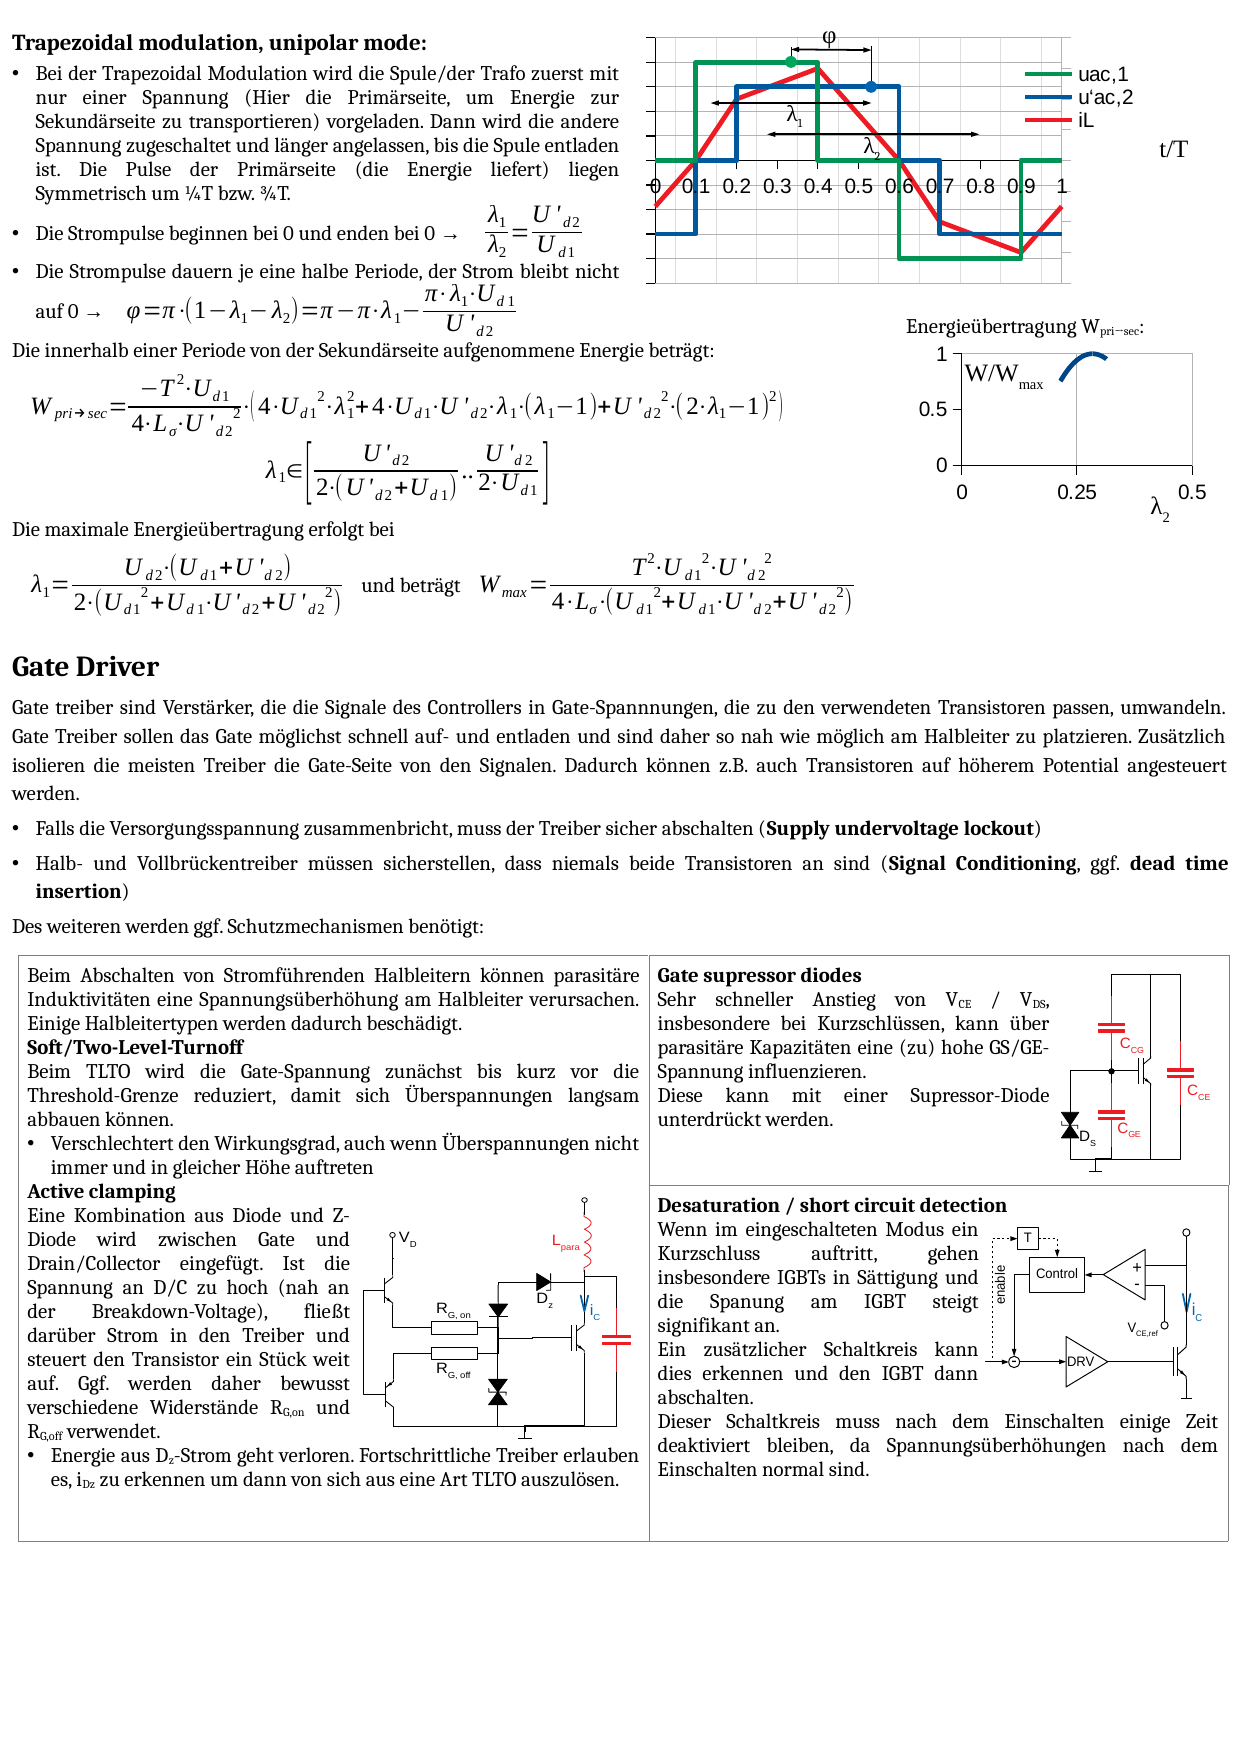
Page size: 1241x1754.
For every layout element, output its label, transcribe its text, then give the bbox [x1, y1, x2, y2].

text Beim TLTO wird die Gate-Spannung zunächst bis kurz vor die Threshold-Grenze reduziert, damit sich Überspannungen langsam abbauen können. [27, 1060, 640, 1132]
text Dieser Schaltkreis muss nach dem Einschalten einige Zeit deaktiviert bleiben, da Spannungsüberhöhungen nach dem Einschalten normal sind. [657, 1410, 1219, 1482]
text Des weiteren werden ggf. Schutzmechanismen benötigt: [12, 915, 1228, 939]
list Die Strompulse beginnen bei 0 und enden bei 0 → [12, 206, 632, 260]
list Die Strompulse dauern je eine halbe Periode, der Strom bleibt nicht auf 0 → [12, 260, 1228, 531]
text Diese kann mit einer Supressor-Diode unterdrückt werden. [657, 1084, 1050, 1132]
text Sehr schneller Anstieg von VCE / VDS, insbesondere bei Kurzschlüssen, kann über parasitäre Kapazitäten eine (zu) hohe GS/GE-Spannung influenzieren. [657, 988, 1050, 1084]
list Bei der Trapezoidal Modulation wird die Spule/der Trafo zuerst mit nur einer Spannung (Hier die Primärseite, um Energie zur Sekundärseite zu transportieren) vorgeladen. Dann wird die andere Spannung zugeschaltet und länger angelassen, bis die Spule entladen ist. Die Pulse der Primärseite (die Energie liefert) liegen Symmetrisch um ¼T bzw. ¾T. [12, 62, 632, 206]
text Ein zusätzlicher Schaltkreis kann dies erkennen und den IGBT dann abschalten. [657, 1338, 1219, 1410]
list Energieübertragung Wpri→sec: [906, 315, 1219, 339]
list Energie aus Dz-Strom geht verloren. Fortschrittliche Treiber erlauben es, iDz zu erkennen um dann von sich aus eine Art TLTO auszulösen. [27, 1443, 640, 1491]
subtitle Trapezoidal modulation, unipolar mode: [12, 25, 1228, 317]
list Verschlechtert den Wirkungsgrad, auch wenn Überspannungen nicht immer und in gleicher Höhe auftreten [27, 1132, 640, 1180]
subtitle Gate Driver [12, 651, 1228, 684]
text und beträgt [12, 552, 1228, 618]
text Active clamping [27, 1180, 640, 1204]
text Wenn im eingeschalteten Modus ein Kurzschluss auftritt, gehen insbesondere IGBTs in Sättigung und die Spanung am IGBT steigt signifikant an. [657, 1218, 1219, 1338]
text Beim Abschalten von Stromführenden Halbleitern können parasitäre Induktivitäten eine Spannungsüberhöhung am Halbleiter verursachen. Einige Halbleitertypen werden dadurch beschädigt. [27, 964, 640, 1036]
text Gate treiber sind Verstärker, die die Signale des Controllers in Gate-Spannnungen, die zu den verwendeten Transistoren passen, umwandeln. Gate Treiber sollen das Gate möglichst schnell auf- und entladen und sind daher so nah wie möglich am Halbleiter zu platzieren. Zusätzlich isolieren die meisten Treiber die Gate-Seite von den Signalen. Dadurch können z.B. auch Transistoren auf höherem Potential angesteuert werden. [12, 696, 1228, 806]
text Gate supressor diodes [657, 964, 1050, 988]
text Eine Kombination aus Diode und Z-Diode wird zwischen Gate und Drain/Collector eingefügt. Ist die Spannung an D/C zu hoch (nah an der Breakdown-Voltage), fließt darüber Strom in den Treiber und steuert den Transistor ein Stück weit auf. Ggf. werden daher bewusst verschiedene Widerstände RG,on und RG,off verwendet. [27, 1204, 640, 1443]
text Die maximale Energieübertragung erfolgt bei [12, 517, 1228, 541]
text Die innerhalb einer Periode von der Sekundärseite aufgenommene Energie beträgt: [12, 339, 906, 363]
text Soft/Two-Level-Turnoff [27, 1036, 640, 1060]
list Falls die Versorgungsspannung zusammenbricht, muss der Treiber sicher abschalten (Supply undervoltage lockout) [12, 817, 1228, 841]
list Halb- und Vollbrückentreiber müssen sicherstellen, dass niemals beide Transistoren an sind (Signal Conditioning, ggf. dead time insertion) [12, 851, 1228, 904]
text Desaturation / short circuit detection [657, 1194, 1219, 1218]
